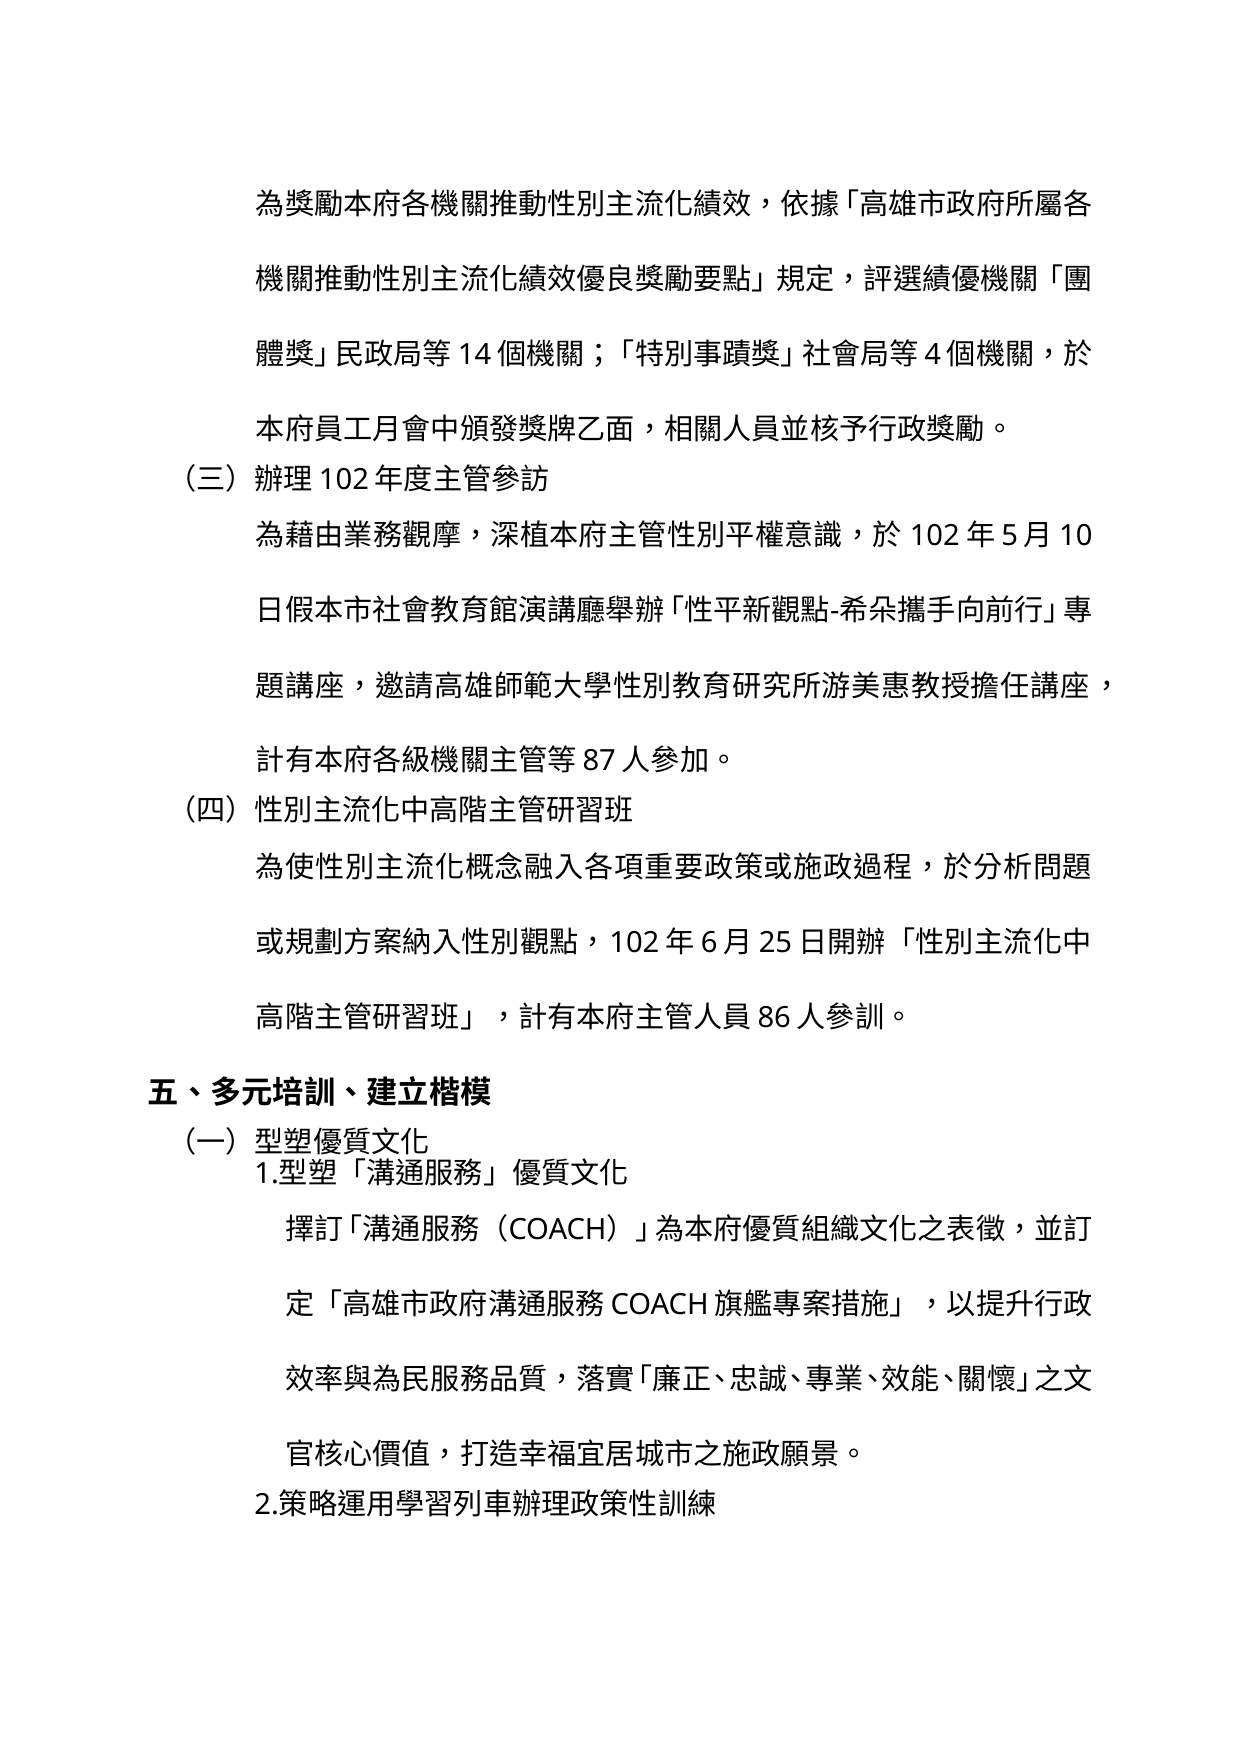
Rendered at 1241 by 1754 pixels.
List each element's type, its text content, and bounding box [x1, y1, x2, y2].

text （四）性別主流化中高階主管研習班 [167, 796, 1092, 827]
text （三）辦理102年度主管參訪 [167, 464, 1092, 496]
text 為使性別主流化概念融入各項重要政策或施政過程，於分析問題或規劃方案納入性別觀點，102年6月25日開辦「性別主流化中高階主管研習班」，計有本府主管人員86人參訓。 [256, 827, 1092, 1052]
text 1.型塑「溝通服務」優質文化 [254, 1158, 1092, 1189]
text 五、多元培訓、建立楷模 [148, 1052, 1092, 1127]
text （一）型塑優質文化 [167, 1127, 1092, 1158]
text 擇訂「溝通服務（COACH）」為本府優質組織文化之表徵，並訂定「高雄市政府溝通服務COACH旗艦專案措施」，以提升行政效率與為民服務品質，落實「廉正、忠誠、專業、效能、關懷」之文官核心價值，打造幸福宜居城市之施政願景。 [285, 1189, 1092, 1489]
text 為藉由業務觀摩，深植本府主管性別平權意識，於102年5月10日假本市社會教育館演講廳舉辦「性平新觀點-希朵攜手向前行」專題講座，邀請高雄師範大學性別教育研究所游美惠教授擔任講座，計有本府各級機關主管等87人參加。 [256, 496, 1092, 796]
text 2.策略運用學習列車辦理政策性訓練 [254, 1489, 1092, 1521]
text 為獎勵本府各機關推動性別主流化績效，依據「高雄市政府所屬各機關推動性別主流化績效優良獎勵要點」規定，評選績優機關「團體獎」民政局等14個機關；「特別事蹟獎」社會局等4個機關，於本府員工月會中頒發獎牌乙面，相關人員並核予行政獎勵。 [256, 164, 1092, 464]
